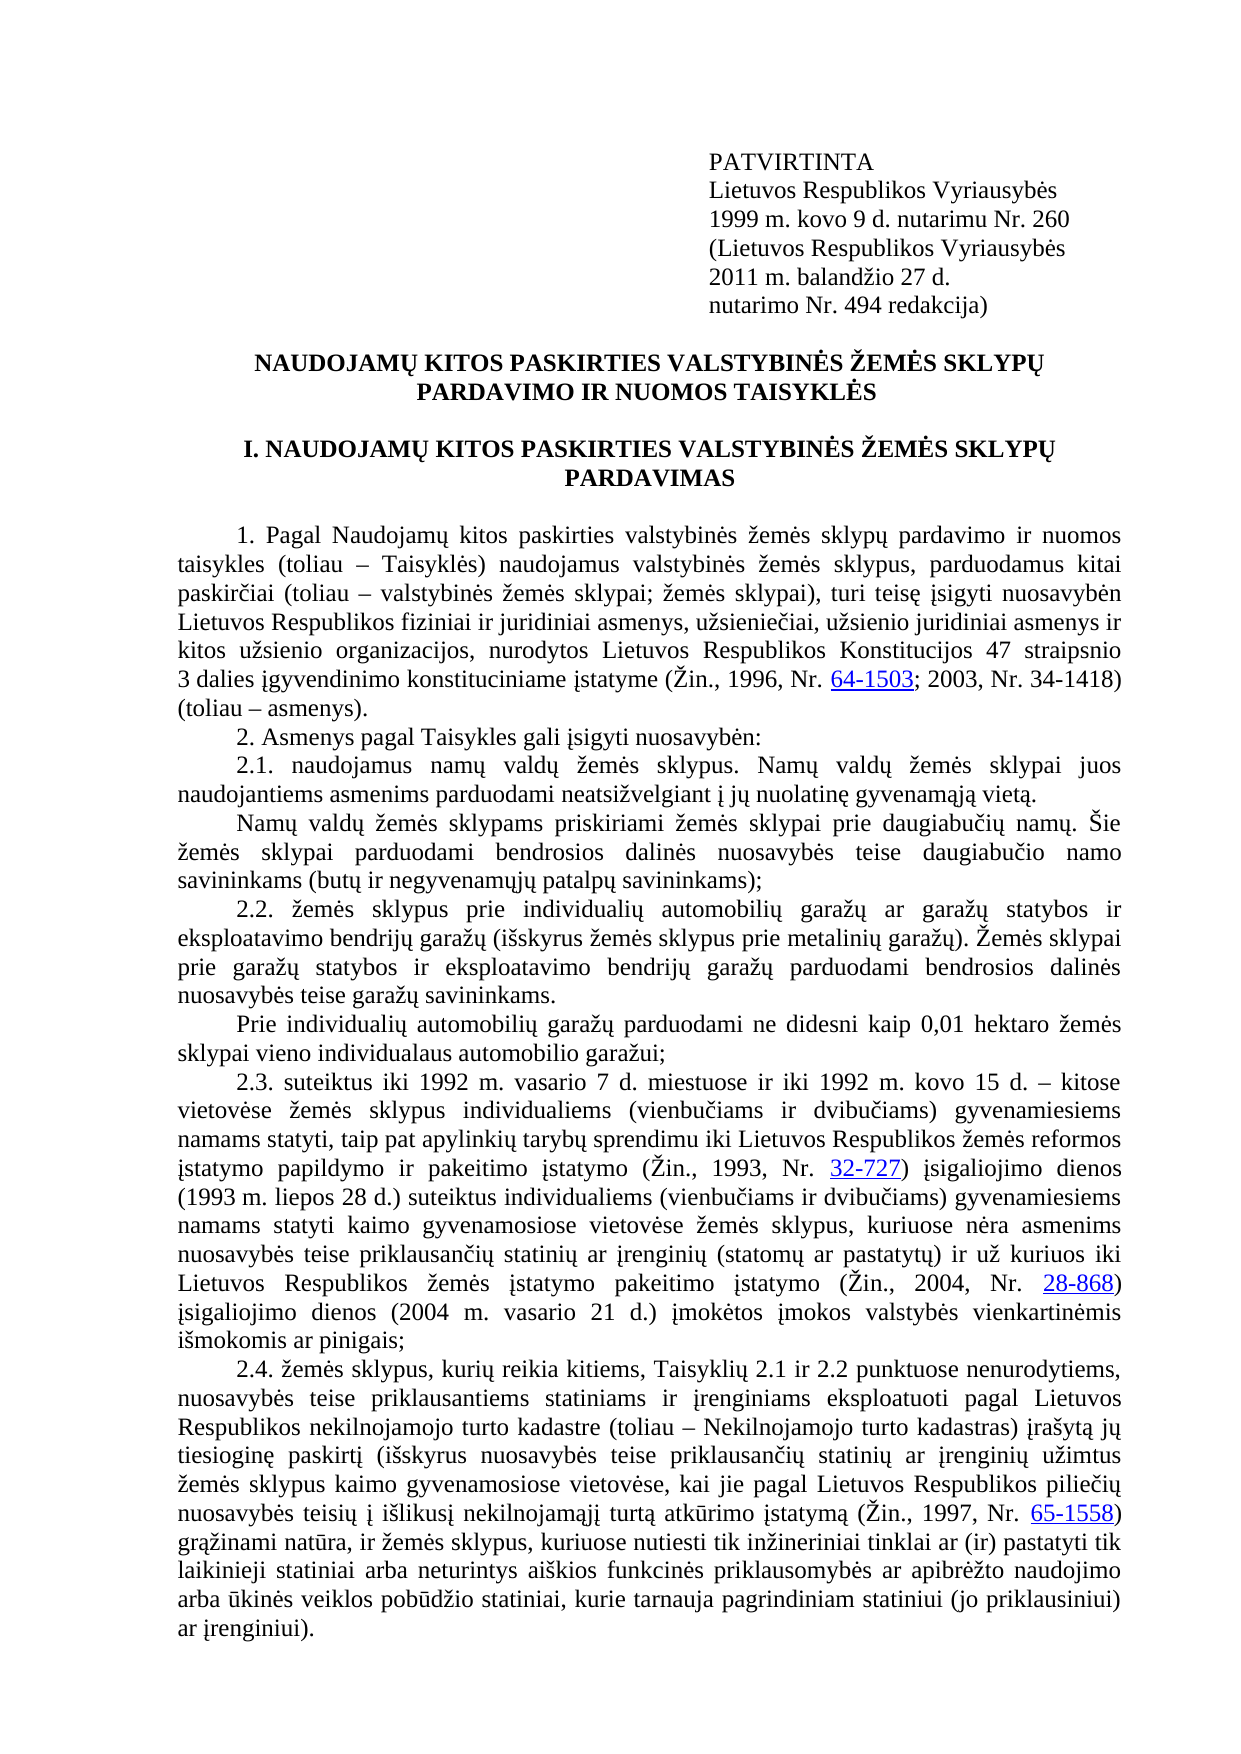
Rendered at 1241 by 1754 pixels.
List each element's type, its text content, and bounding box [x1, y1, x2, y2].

text I. NAUDOJAMŲ KITOS PASKIRTIES VALSTYBINĖS ŽEMĖS SKLYPŲ PARDAVIMAS [177, 434, 1122, 492]
text 2.4. žemės sklypus, kurių reikia kitiems, Taisyklių 2.1 ir 2.2 punktuose nenurodytiems, nuosavybės teise priklausantiems statiniams ir įrenginiams eksploatuoti pagal Lietuvos Respublikos nekilnojamojo turto kadastre (toliau – Nekilnojamojo turto kadastras) įrašytą jų tiesioginę paskirtį (išskyrus nuosavybės teise priklausančių statinių ar įrenginių užimtus žemės sklypus kaimo gyvenamosiose vietovėse, kai jie pagal Lietuvos Respublikos piliečių nuosavybės teisių į išlikusį nekilnojamąjį turtą atkūrimo įstatymą (Žin., 1997, Nr. 65-1558) grąžinami natūra, ir žemės sklypus, kuriuose nutiesti tik inžineriniai tinklai ar (ir) pastatyti tik laikinieji statiniai arba neturintys aiškios funkcinės priklausomybės ar apibrėžto naudojimo arba ūkinės veiklos pobūdžio statiniai, kurie tarnauja pagrindiniam statiniui (jo priklausiniui) ar įrenginiui). [177, 1354, 1122, 1642]
text Patvirtinta [177, 147, 1122, 176]
text Namų valdų žemės sklypams priskiriami žemės sklypai prie daugiabučių namų. Šie žemės sklypai parduodami bendrosios dalinės nuosavybės teise daugiabučio namo savininkams (butų ir negyvenamųjų patalpų savininkams); [177, 808, 1122, 894]
text 2011 m. balandžio 27 d. [177, 262, 1122, 291]
text 2.3. suteiktus iki 1992 m. vasario 7 d. miestuose ir iki 1992 m. kovo 15 d. – kitose vietovėse žemės sklypus individualiems (vienbučiams ir dvibučiams) gyvenamiesiems namams statyti, taip pat apylinkių tarybų sprendimu iki Lietuvos Respublikos žemės reformos įstatymo papildymo ir pakeitimo įstatymo (Žin., 1993, Nr. 32-727) įsigaliojimo dienos (1993 m. liepos 28 d.) suteiktus individualiems (vienbučiams ir dvibučiams) gyvenamiesiems namams statyti kaimo gyvenamosiose vietovėse žemės sklypus, kuriuose nėra asmenims nuosavybės teise priklausančių statinių ar įrenginių (statomų ar pastatytų) ir už kuriuos iki Lietuvos Respublikos žemės įstatymo pakeitimo įstatymo (Žin., 2004, Nr. 28-868) įsigaliojimo dienos (2004 m. vasario 21 d.) įmokėtos įmokos valstybės vienkartinėmis išmokomis ar pinigais; [177, 1067, 1122, 1354]
text 2. Asmenys pagal Taisykles gali įsigyti nuosavybėn: [177, 722, 1122, 751]
text 1999 m. kovo 9 d. nutarimu Nr. 260 [177, 204, 1122, 233]
text 2.2. žemės sklypus prie individualių automobilių garažų ar garažų statybos ir eksploatavimo bendrijų garažų (išskyrus žemės sklypus prie metalinių garažų). Žemės sklypai prie garažų statybos ir eksploatavimo bendrijų garažų parduodami bendrosios dalinės nuosavybės teise garažų savininkams. [177, 894, 1122, 1009]
text NAUDOJAMŲ KITOS PASKIRTIES VALSTYBINĖS ŽEMĖS SKLYPŲ PARDAVIMO IR NUOMOS TAISYKLĖS [177, 348, 1122, 406]
text 1. Pagal Naudojamų kitos paskirties valstybinės žemės sklypų pardavimo ir nuomos taisykles (toliau – Taisyklės) naudojamus valstybinės žemės sklypus, parduodamus kitai paskirčiai (toliau – valstybinės žemės sklypai; žemės sklypai), turi teisę įsigyti nuosavybėn Lietuvos Respublikos fiziniai ir juridiniai asmenys, užsieniečiai, užsienio juridiniai asmenys ir kitos užsienio organizacijos, nurodytos Lietuvos Respublikos Konstitucijos 47 straipsnio 3 dalies įgyvendinimo konstituciniame įstatyme (Žin., 1996, Nr. 64-1503; 2003, Nr. 34-1418) (toliau – asmenys). [177, 521, 1122, 722]
text (Lietuvos Respublikos Vyriausybės [177, 233, 1122, 262]
text Prie individualių automobilių garažų parduodami ne didesni kaip 0,01 hektaro žemės sklypai vieno individualaus automobilio garažui; [177, 1009, 1122, 1067]
text 2.1. naudojamus namų valdų žemės sklypus. Namų valdų žemės sklypai juos naudojantiems asmenims parduodami neatsižvelgiant į jų nuolatinę gyvenamąją vietą. [177, 751, 1122, 808]
text nutarimo Nr. 494 redakcija) [177, 291, 1122, 319]
text Lietuvos Respublikos Vyriausybės [177, 176, 1122, 204]
